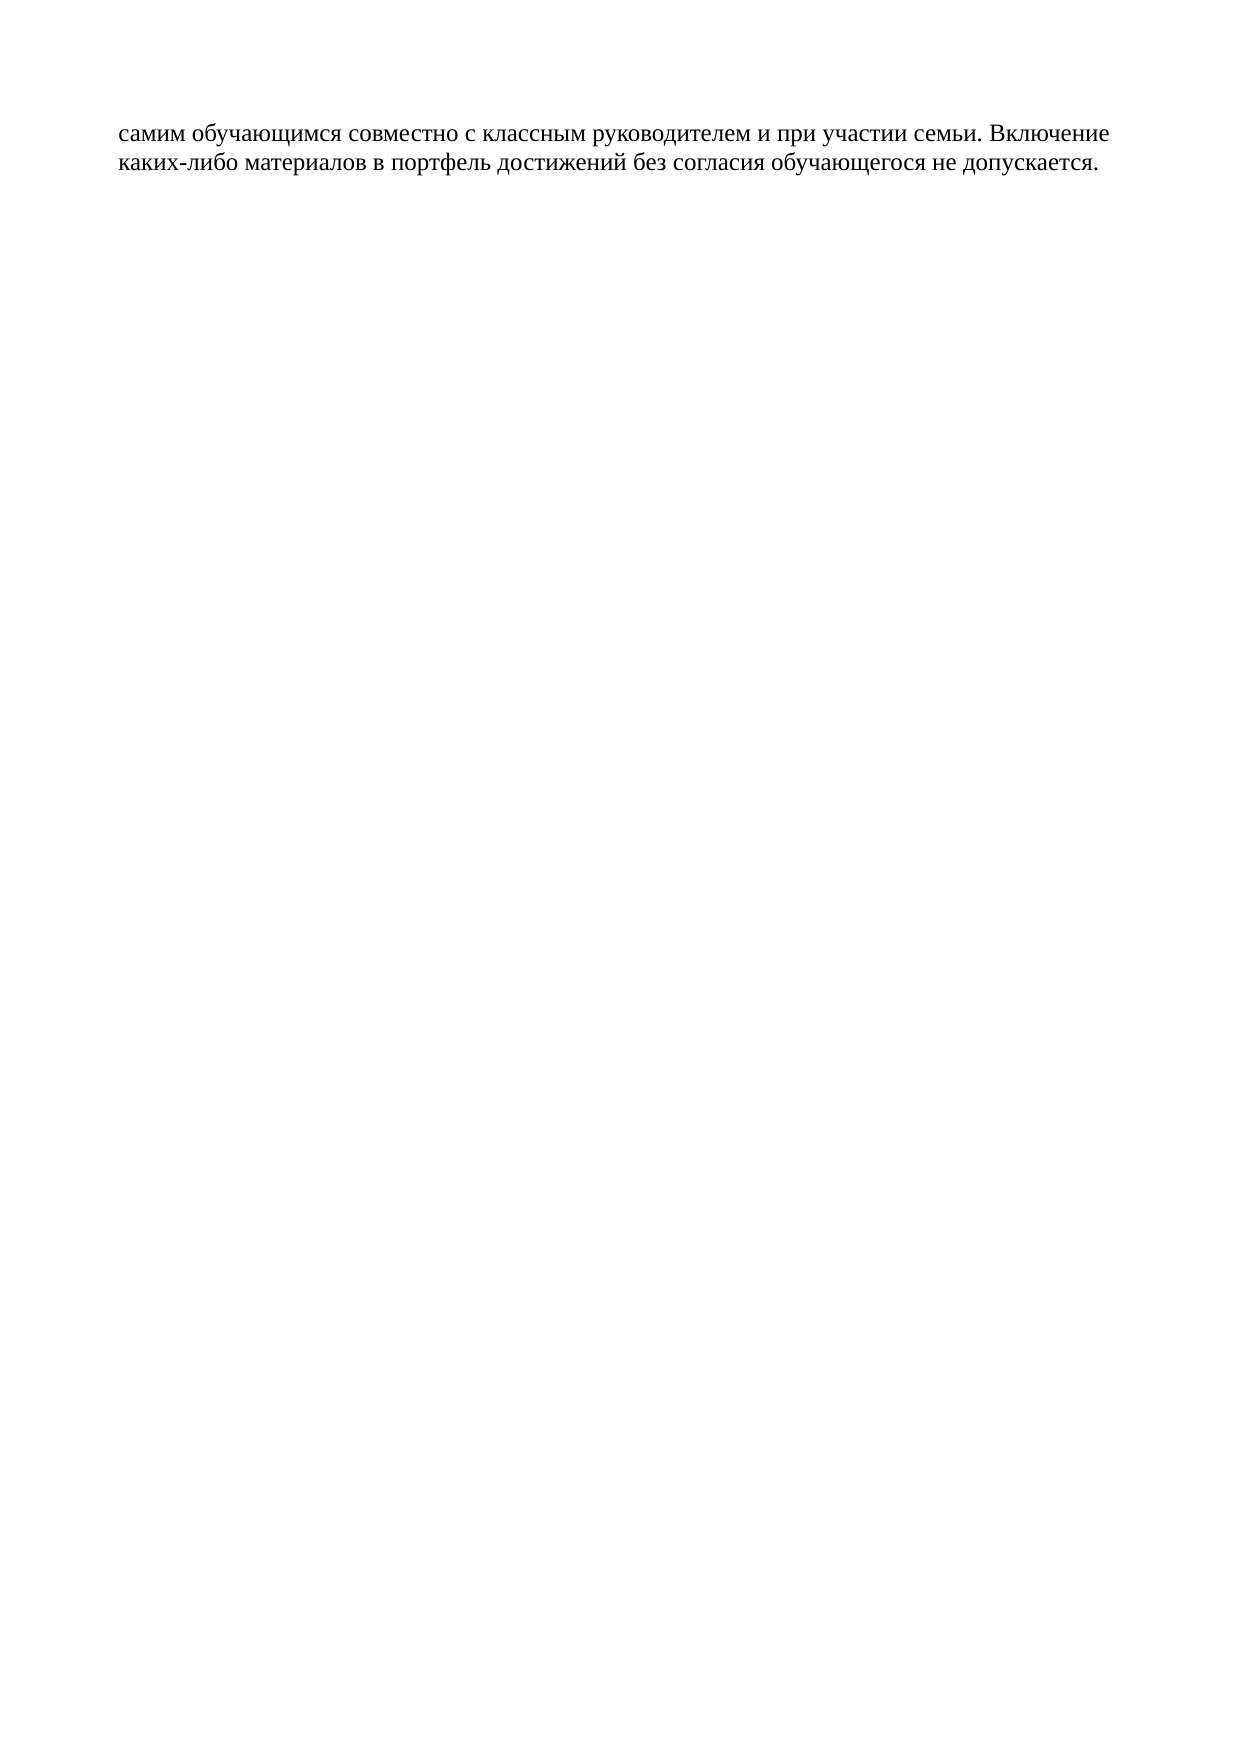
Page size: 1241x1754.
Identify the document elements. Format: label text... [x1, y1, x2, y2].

text самим обучающимся совместно с классным руководителем и при участии семьи. Включение каких-либо материалов в портфель достижений без согласия обучающегося не допускается. [118, 118, 1122, 176]
